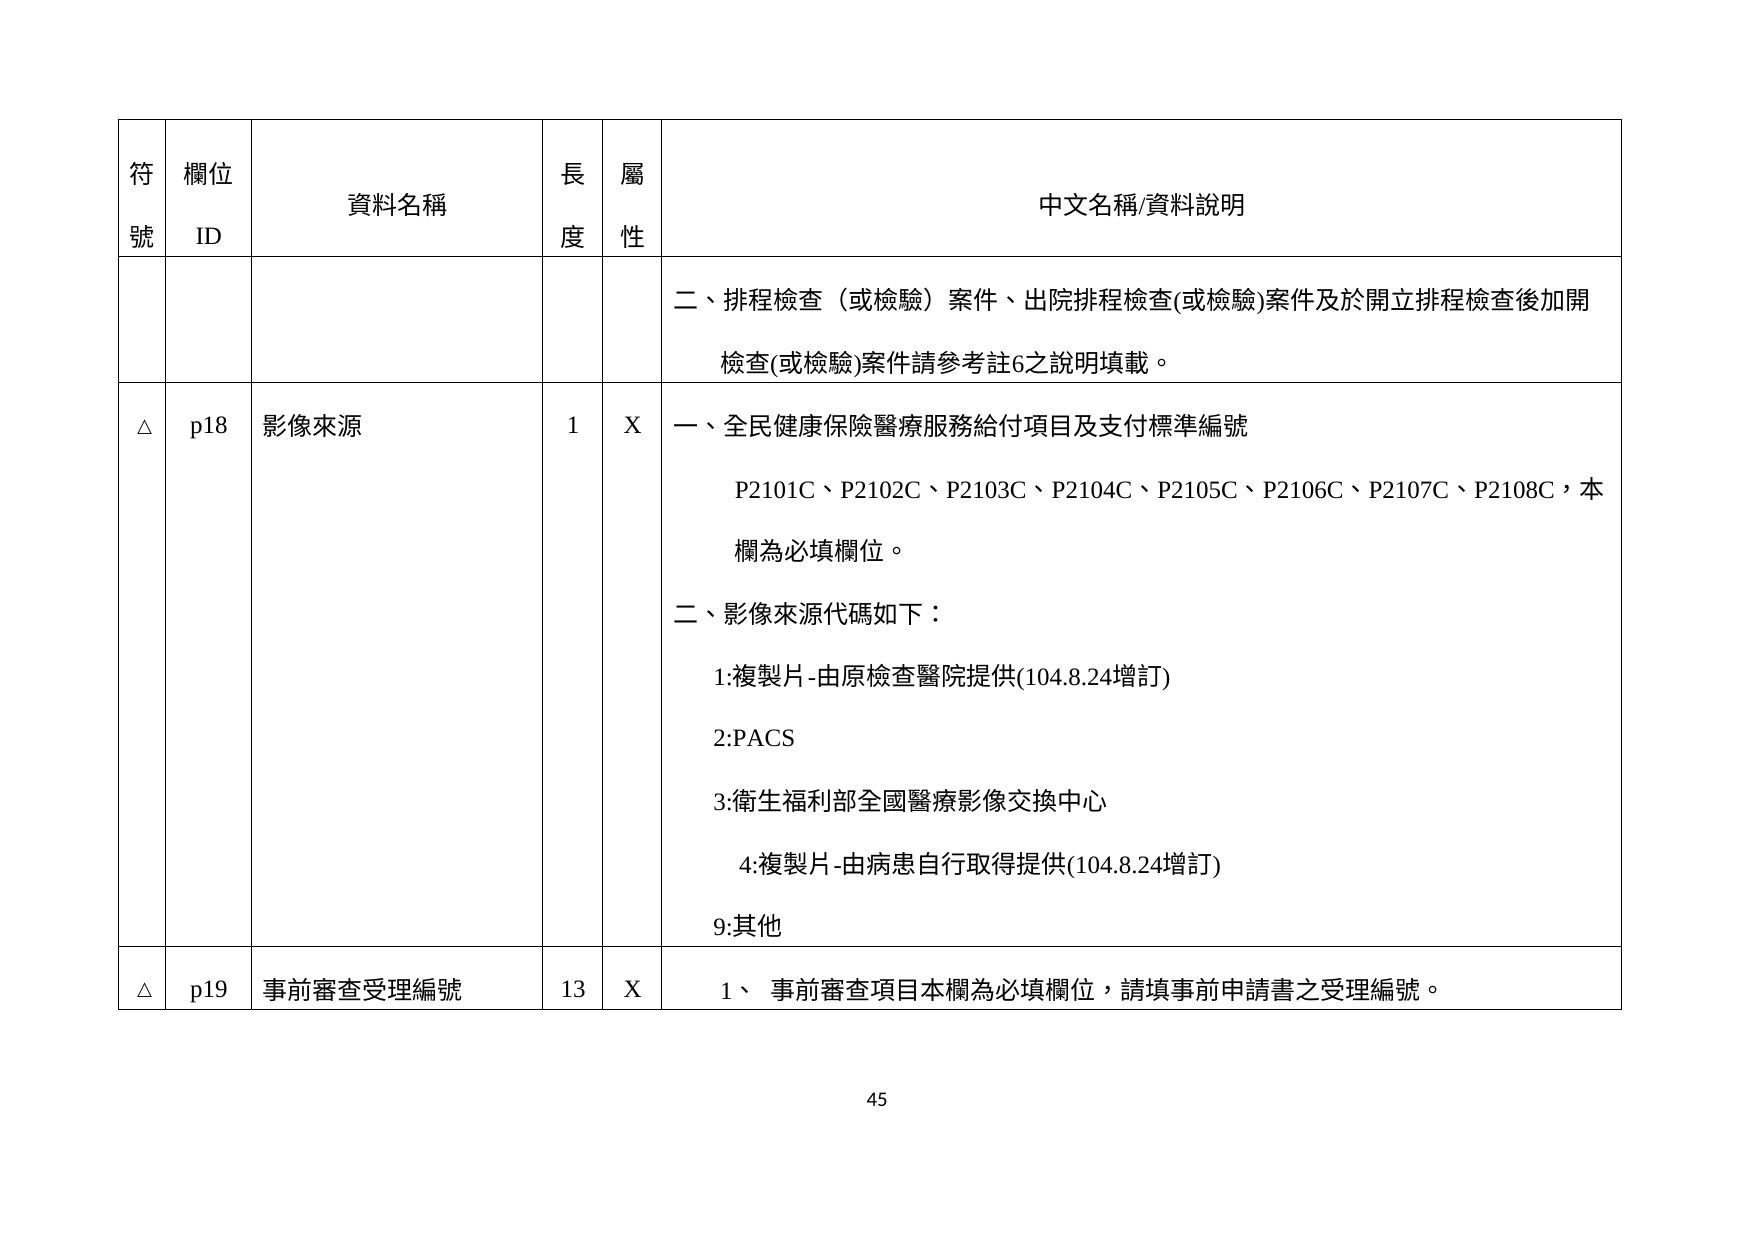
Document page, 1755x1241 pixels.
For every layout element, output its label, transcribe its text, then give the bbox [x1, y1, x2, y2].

table_cell △ [119, 947, 165, 1009]
table_cell p18 [166, 383, 251, 946]
table_cell 二、排程檢查（或檢驗）案件、出院排程檢查(或檢驗)案件及於開立排程檢查後加開檢查(或檢驗)案件請參考註6之說明填載。 [662, 257, 1621, 382]
table_cell △ [119, 383, 165, 946]
table_header 屬性 [603, 120, 661, 256]
table_header 欄位ID [166, 120, 251, 256]
table_cell [603, 257, 661, 382]
table_cell 影像來源 [252, 383, 542, 946]
table_cell X [603, 383, 661, 946]
table_header 中文名稱/資料說明 [662, 120, 1621, 256]
table_cell [543, 257, 602, 382]
table_cell [252, 257, 542, 382]
table_cell X [603, 947, 661, 1009]
table_cell 事前審查受理編號 [252, 947, 542, 1009]
table_cell 13 [543, 947, 602, 1009]
table_cell 一、全民健康保險醫療服務給付項目及支付標準編號P2101C、P2102C、P2103C、P2104C、P2105C、P2106C、P2107C、P2108C，本欄為必填欄位。 二、影像來源代碼如下： 1:複製片-由原檢查醫院提供(104.8.24增訂) 2:PACS 3:衛生福利部全國醫療影像交換中心 4:複製片-由病患自行取得提供(104.8.24增訂) 9:其他 [662, 383, 1621, 946]
table_cell p19 [166, 947, 251, 1009]
table_header 資料名稱 [252, 120, 542, 256]
table_cell 事前審查項目本欄為必填欄位，請填事前申請書之受理編號。 [662, 947, 1621, 1009]
table_header 長度 [543, 120, 602, 256]
table_cell 1 [543, 383, 602, 946]
table_cell [119, 257, 165, 382]
table_cell [166, 257, 251, 382]
table_header 符號 [119, 120, 165, 256]
